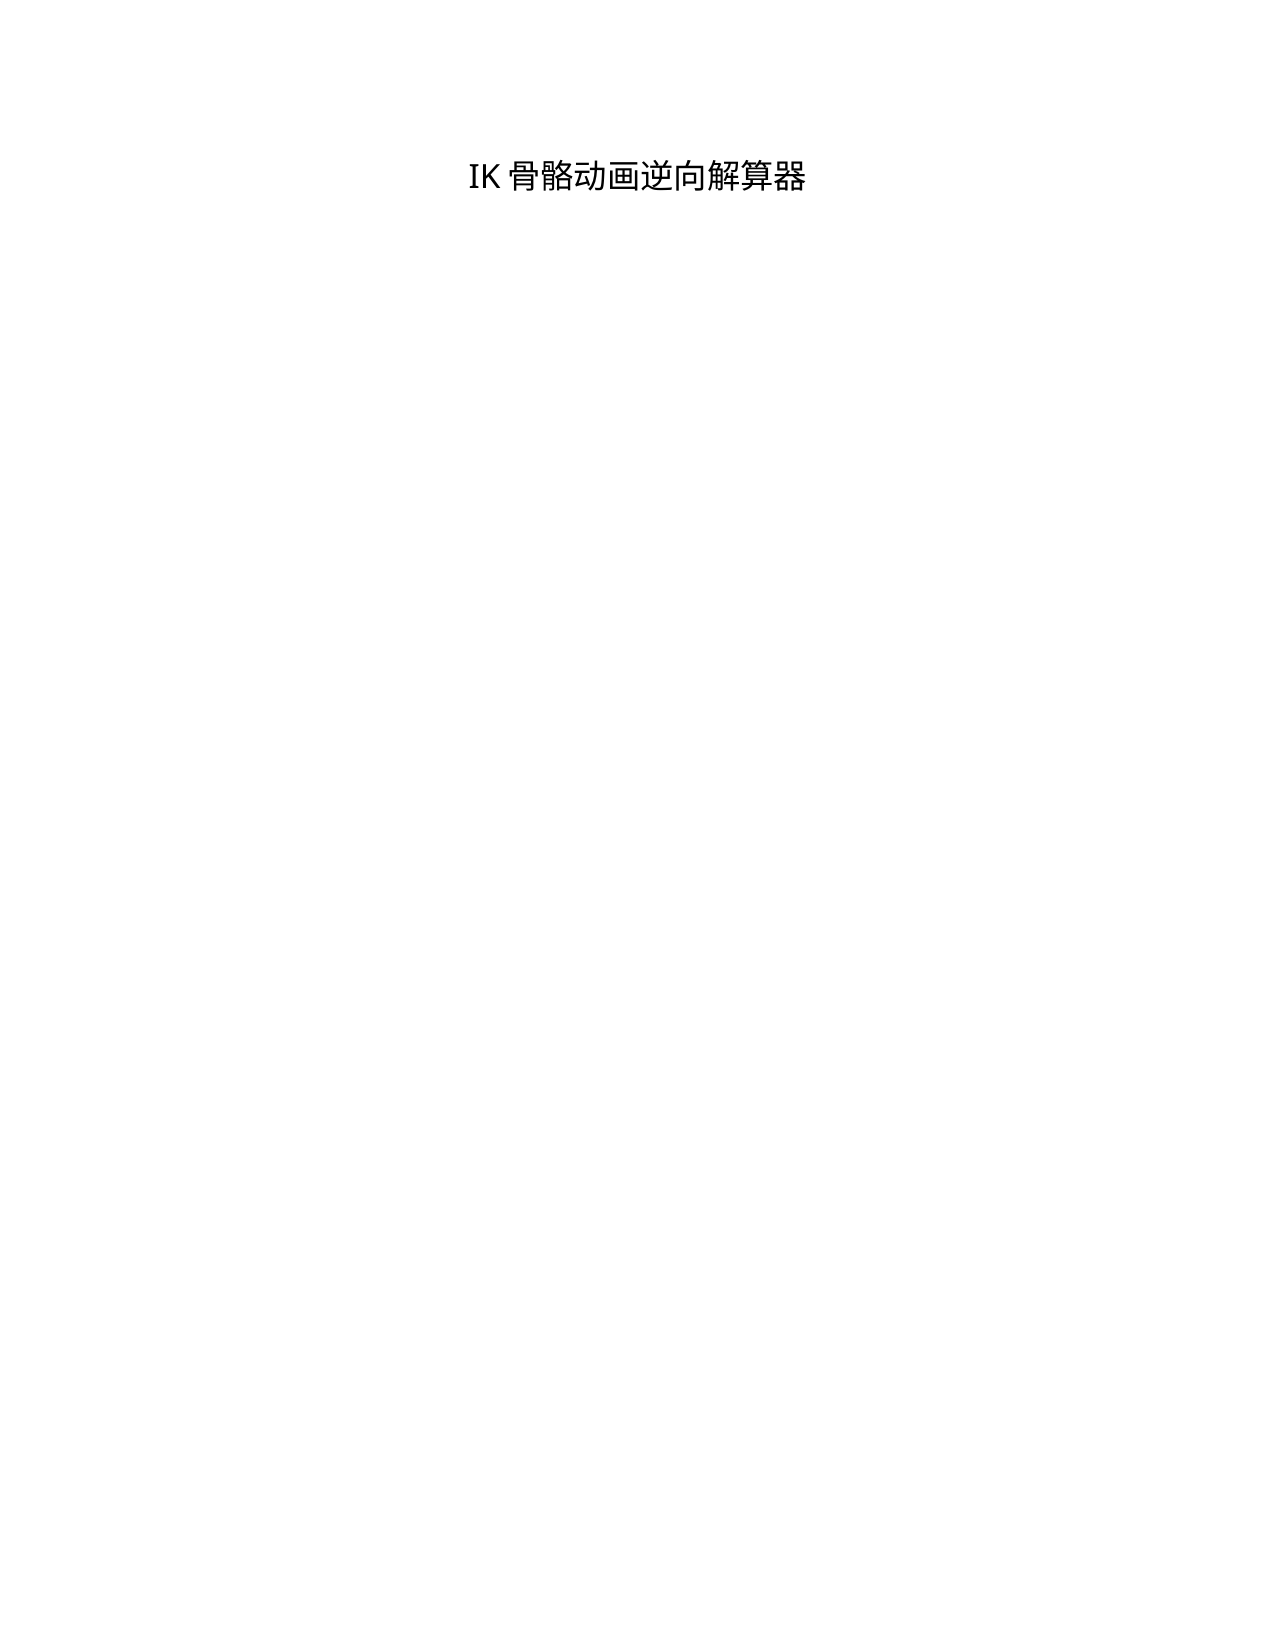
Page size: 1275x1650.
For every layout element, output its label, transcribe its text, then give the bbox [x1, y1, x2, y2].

text IK骨骼动画逆向解算器 [150, 150, 1125, 198]
